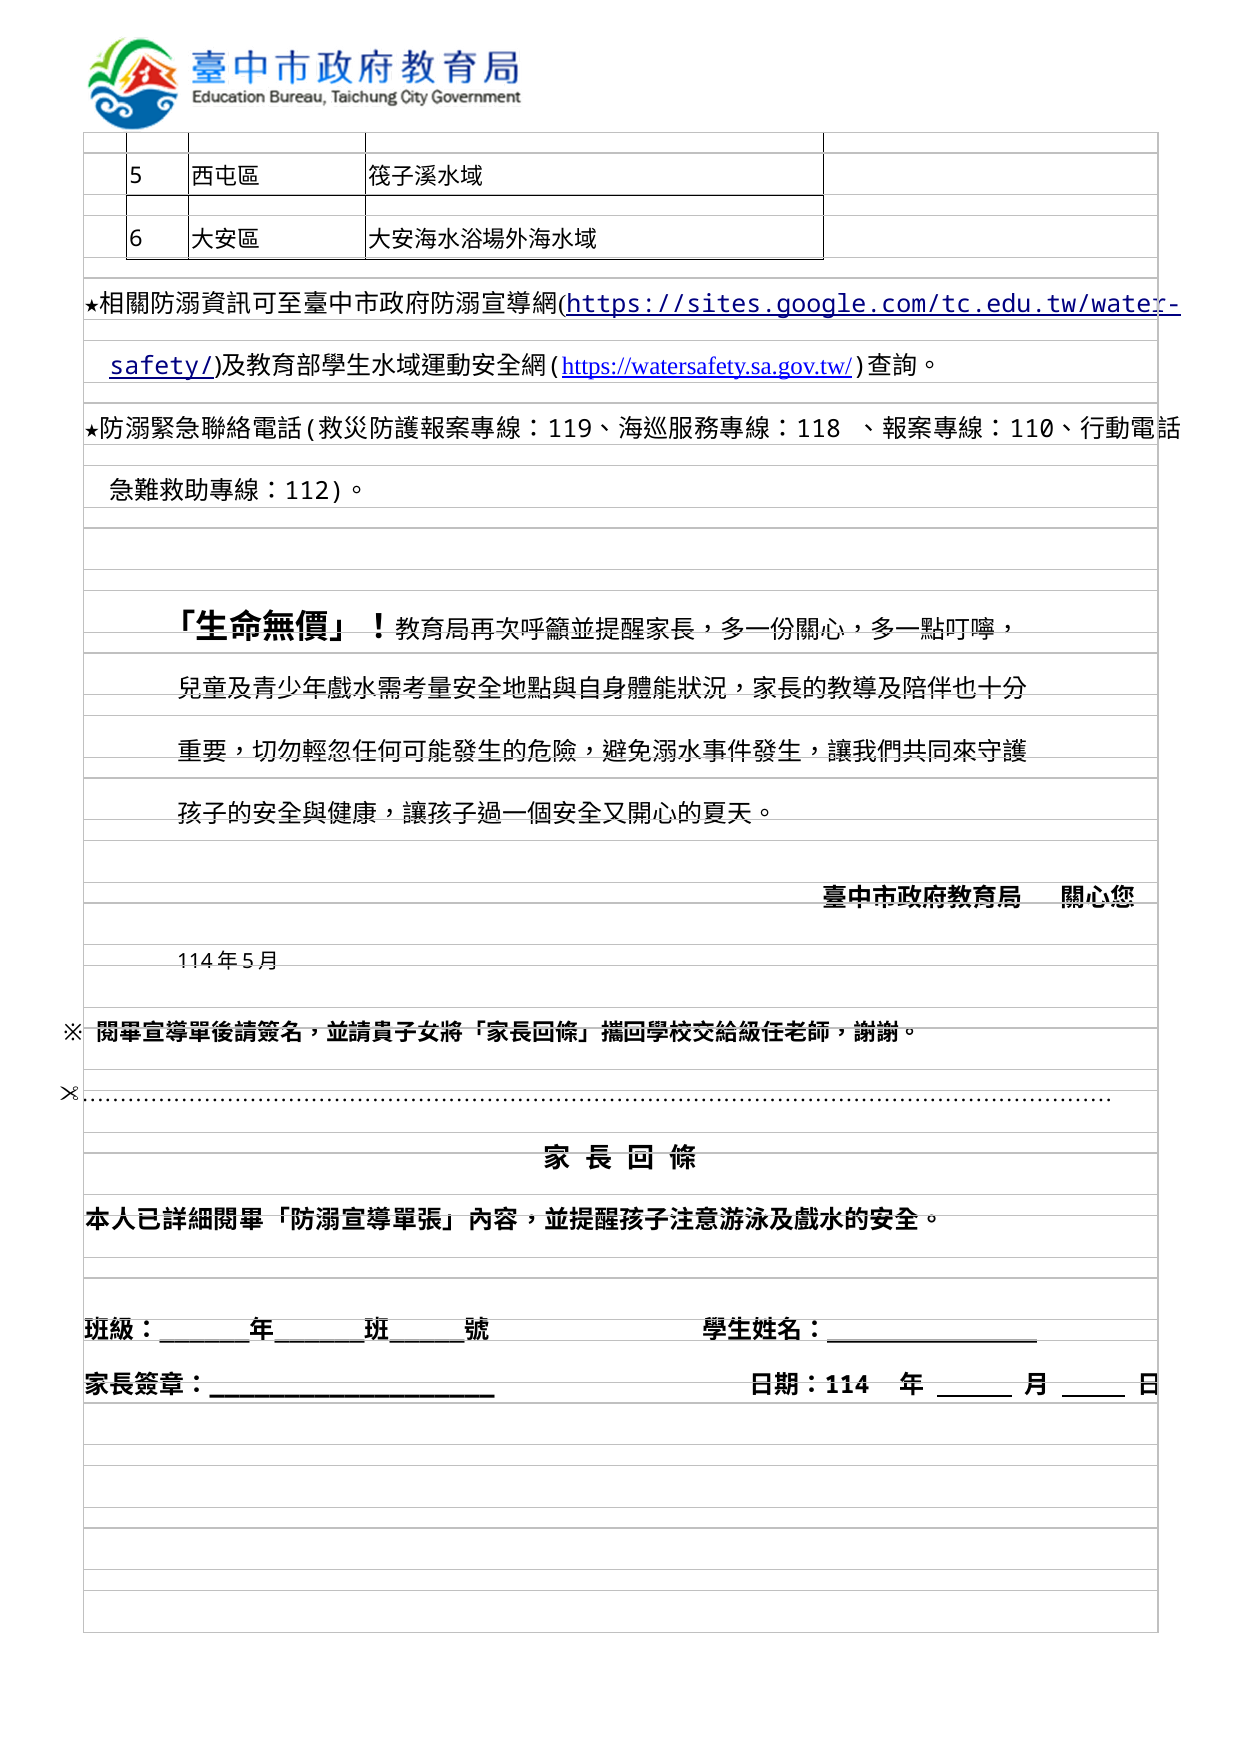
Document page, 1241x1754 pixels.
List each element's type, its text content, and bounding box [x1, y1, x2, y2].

table_cell [366, 133, 823, 152]
text 班級：______年______班_____號 學生姓名：______________ [264, 1320, 373, 1340]
table_cell 大安海水浴場外海水域 [366, 216, 823, 257]
text 家 長 回 條 [59, 1114, 83, 1176]
text 「生命無價」！教育局再次呼籲並提醒家長，多一份關心，多一點叮嚀，兒童及青少年戲水需考量安全地點與自身體能狀況，家長的教導及陪伴也十分重要，切勿輕忽任何可能發生的危險，避免溺水事件發生，讓我們共同來守護孩子的安全與健康，讓孩子過一個安全又開心的夏天。 [162, 654, 1033, 694]
text ★相關防溺資訊可至臺中市政府防溺宣導網(https://sites.google.com/tc.edu.tw/water-safety/)及教育部學生水域運動安全網(https://watersafety.sa.gov.tw/)查詢。 [84, 260, 1157, 277]
text ★防溺緊急聯絡電話(救災防護報案專線：119、海巡服務專線：118 、報案專線：110、行動電話急難救助專線：112)。 [84, 445, 1157, 465]
text 班級：______年______班_____號 學生姓名：______________ [84, 1310, 1157, 1319]
text ★防溺緊急聯絡電話(救災防護報案專線：119、海巡服務專線：118 、報案專線：110、行動電話急難救助專線：112)。 [84, 385, 1157, 402]
text 「生命無價」！教育局再次呼籲並提醒家長，多一份關心，多一點叮嚀，兒童及青少年戲水需考量安全地點與自身體能狀況，家長的教導及陪伴也十分重要，切勿輕忽任何可能發生的危險，避免溺水事件發生，讓我們共同來守護孩子的安全與健康，讓孩子過一個安全又開心的夏天。 [162, 758, 1033, 777]
text 家 長 回 條 [632, 1154, 649, 1165]
list 閱畢宣導單後請簽名，並請貴子女將「家長回條」攜回學校交給級任老師，謝謝。 [84, 1008, 1157, 1027]
table_cell 筏子溪水域 [366, 154, 823, 194]
text 本人已詳細閱畢「防溺宣導單張」內容，並提醒孩子注意游泳及戲水的安全。 [84, 1216, 1157, 1239]
text ★相關防溺資訊可至臺中市政府防溺宣導網(https://sites.google.com/tc.edu.tw/water-safety/)及教育部學生水域運動安全網(https://watersafety.sa.gov.tw/)查詢。 [84, 279, 1157, 319]
table_cell 6 [127, 216, 188, 257]
text 家長簽章：___________________ 日期：114 年 月 日 [84, 1364, 1157, 1382]
table_cell [127, 133, 188, 152]
list 閱畢宣導單後請簽名，並請貴子女將「家長回條」攜回學校交給級任老師，謝謝。 [59, 989, 83, 1051]
text 家長簽章：___________________ 日期：114 年 月 日 [59, 1364, 83, 1400]
table_cell 大安區 [189, 216, 365, 257]
text 臺中市政府教育局 關心您 114年5月 [162, 966, 1137, 978]
table_cell [366, 196, 823, 215]
table_cell [189, 133, 365, 152]
text 本人已詳細閱畢「防溺宣導單張」內容，並提醒孩子注意游泳及戲水的安全。 [1159, 1176, 1181, 1239]
text ★相關防溺資訊可至臺中市政府防溺宣導網(https://sites.google.com/tc.edu.tw/water-safety/)及教育部學生水域運動安全網(https://watersafety.sa.gov.tw/)查詢。 [84, 341, 1157, 382]
text ★防溺緊急聯絡電話(救災防護報案專線：119、海巡服務專線：118 、報案專線：110、行動電話急難救助專線：112)。 [1159, 385, 1181, 510]
text ★防溺緊急聯絡電話(救災防護報案專線：119、海巡服務專線：118 、報案專線：110、行動電話急難救助專線：112)。 [84, 404, 1157, 444]
text 班級：______年______班_____號 學生姓名：______________ [130, 1320, 261, 1340]
text 班級：______年______班_____號 學生姓名：______________ [59, 1310, 83, 1346]
text 本人已詳細閱畢「防溺宣導單張」內容，並提醒孩子注意游泳及戲水的安全。 [59, 1176, 83, 1239]
text 「生命無價」！教育局再次呼籲並提醒家長，多一份關心，多一點叮嚀，兒童及青少年戲水需考量安全地點與自身體能狀況，家長的教導及陪伴也十分重要，切勿輕忽任何可能發生的危險，避免溺水事件發生，讓我們共同來守護孩子的安全與健康，讓孩子過一個安全又開心的夏天。 [162, 820, 1033, 833]
text 班級：______年______班_____號 學生姓名：______________ [476, 1320, 738, 1340]
text 臺中市政府教育局 關心您 114年5月 [162, 853, 1137, 882]
table_cell [127, 196, 188, 215]
text ★相關防溺資訊可至臺中市政府防溺宣導網(https://sites.google.com/tc.edu.tw/water-safety/)及教育部學生水域運動安全網(https://watersafety.sa.gov.tw/)查詢。 [84, 320, 1157, 340]
text 「生命無價」！教育局再次呼籲並提醒家長，多一份關心，多一點叮嚀，兒童及青少年戲水需考量安全地點與自身體能狀況，家長的教導及陪伴也十分重要，切勿輕忽任何可能發生的危險，避免溺水事件發生，讓我們共同來守護孩子的安全與健康，讓孩子過一個安全又開心的夏天。 [162, 695, 1033, 715]
list 閱畢宣導單後請簽名，並請貴子女將「家長回條」攜回學校交給級任老師，謝謝。 [84, 989, 1157, 1007]
text 家 長 回 條 [84, 1114, 1157, 1132]
text 班級：______年______班_____號 學生姓名：______________ [374, 1320, 480, 1340]
text ★防溺緊急聯絡電話(救災防護報案專線：119、海巡服務專線：118 、報案專線：110、行動電話急難救助專線：112)。 [84, 466, 1157, 507]
table_cell 西屯區 [189, 154, 365, 194]
text 家長簽章：___________________ 日期：114 年 月 日 [1159, 1364, 1181, 1400]
text 臺中市政府教育局 關心您 114年5月 [162, 945, 1137, 965]
text 「生命無價」！教育局再次呼籲並提醒家長，多一份關心，多一點叮嚀，兒童及青少年戲水需考量安全地點與自身體能狀況，家長的教導及陪伴也十分重要，切勿輕忽任何可能發生的危險，避免溺水事件發生，讓我們共同來守護孩子的安全與健康，讓孩子過一個安全又開心的夏天。 [162, 583, 1033, 590]
text 「生命無價」！教育局再次呼籲並提醒家長，多一份關心，多一點叮嚀，兒童及青少年戲水需考量安全地點與自身體能狀況，家長的教導及陪伴也十分重要，切勿輕忽任何可能發生的危險，避免溺水事件發生，讓我們共同來守護孩子的安全與健康，讓孩子過一個安全又開心的夏天。 [162, 779, 1033, 819]
text 「生命無價」！教育局再次呼籲並提醒家長，多一份關心，多一點叮嚀，兒童及青少年戲水需考量安全地點與自身體能狀況，家長的教導及陪伴也十分重要，切勿輕忽任何可能發生的危險，避免溺水事件發生，讓我們共同來守護孩子的安全與健康，讓孩子過一個安全又開心的夏天。 [162, 716, 1033, 757]
text 家 長 回 條 [84, 1133, 1157, 1152]
list 閱畢宣導單後請簽名，並請貴子女將「家長回條」攜回學校交給級任老師，謝謝。 [84, 1029, 1157, 1051]
picture [82, 29, 530, 132]
text 臺中市政府教育局 關心您 114年5月 [162, 904, 1137, 944]
text ……………………………………………………………………………………………………………………… [84, 1051, 1157, 1069]
text 班級：______年______班_____號 學生姓名：______________ [84, 1341, 1157, 1346]
text 家 長 回 條 [84, 1154, 1157, 1176]
text 本人已詳細閱畢「防溺宣導單張」內容，並提醒孩子注意游泳及戲水的安全。 [84, 1195, 1157, 1215]
list 閱畢宣導單後請簽名，並請貴子女將「家長回條」攜回學校交給級任老師，謝謝。 [1159, 989, 1181, 1051]
text ……………………………………………………………………………………………………………………… [84, 1091, 1157, 1114]
text 家長簽章：___________________ 日期：114 年 月 日 [84, 1383, 1157, 1400]
text 臺中市政府教育局 關心您 114年5月 [162, 883, 1137, 902]
text ……………………………………………………………………………………………………………………… [59, 1051, 83, 1114]
table_cell [189, 196, 365, 215]
table_cell 5 [127, 154, 188, 194]
text 班級：______年______班_____號 學生姓名：______________ [791, 1320, 1157, 1340]
text ……………………………………………………………………………………………………………………… [1159, 1051, 1181, 1114]
text 「生命無價」！教育局再次呼籲並提醒家長，多一份關心，多一點叮嚀，兒童及青少年戲水需考量安全地點與自身體能狀況，家長的教導及陪伴也十分重要，切勿輕忽任何可能發生的危險，避免溺水事件發生，讓我們共同來守護孩子的安全與健康，讓孩子過一個安全又開心的夏天。 [162, 591, 1033, 632]
text 家 長 回 條 [1159, 1114, 1181, 1176]
text ……………………………………………………………………………………………………………………… [84, 1070, 1157, 1090]
text 「生命無價」！教育局再次呼籲並提醒家長，多一份關心，多一點叮嚀，兒童及青少年戲水需考量安全地點與自身體能狀況，家長的教導及陪伴也十分重要，切勿輕忽任何可能發生的危險，避免溺水事件發生，讓我們共同來守護孩子的安全與健康，讓孩子過一個安全又開心的夏天。 [162, 633, 1033, 652]
text 本人已詳細閱畢「防溺宣導單張」內容，並提醒孩子注意游泳及戲水的安全。 [84, 1176, 1157, 1194]
